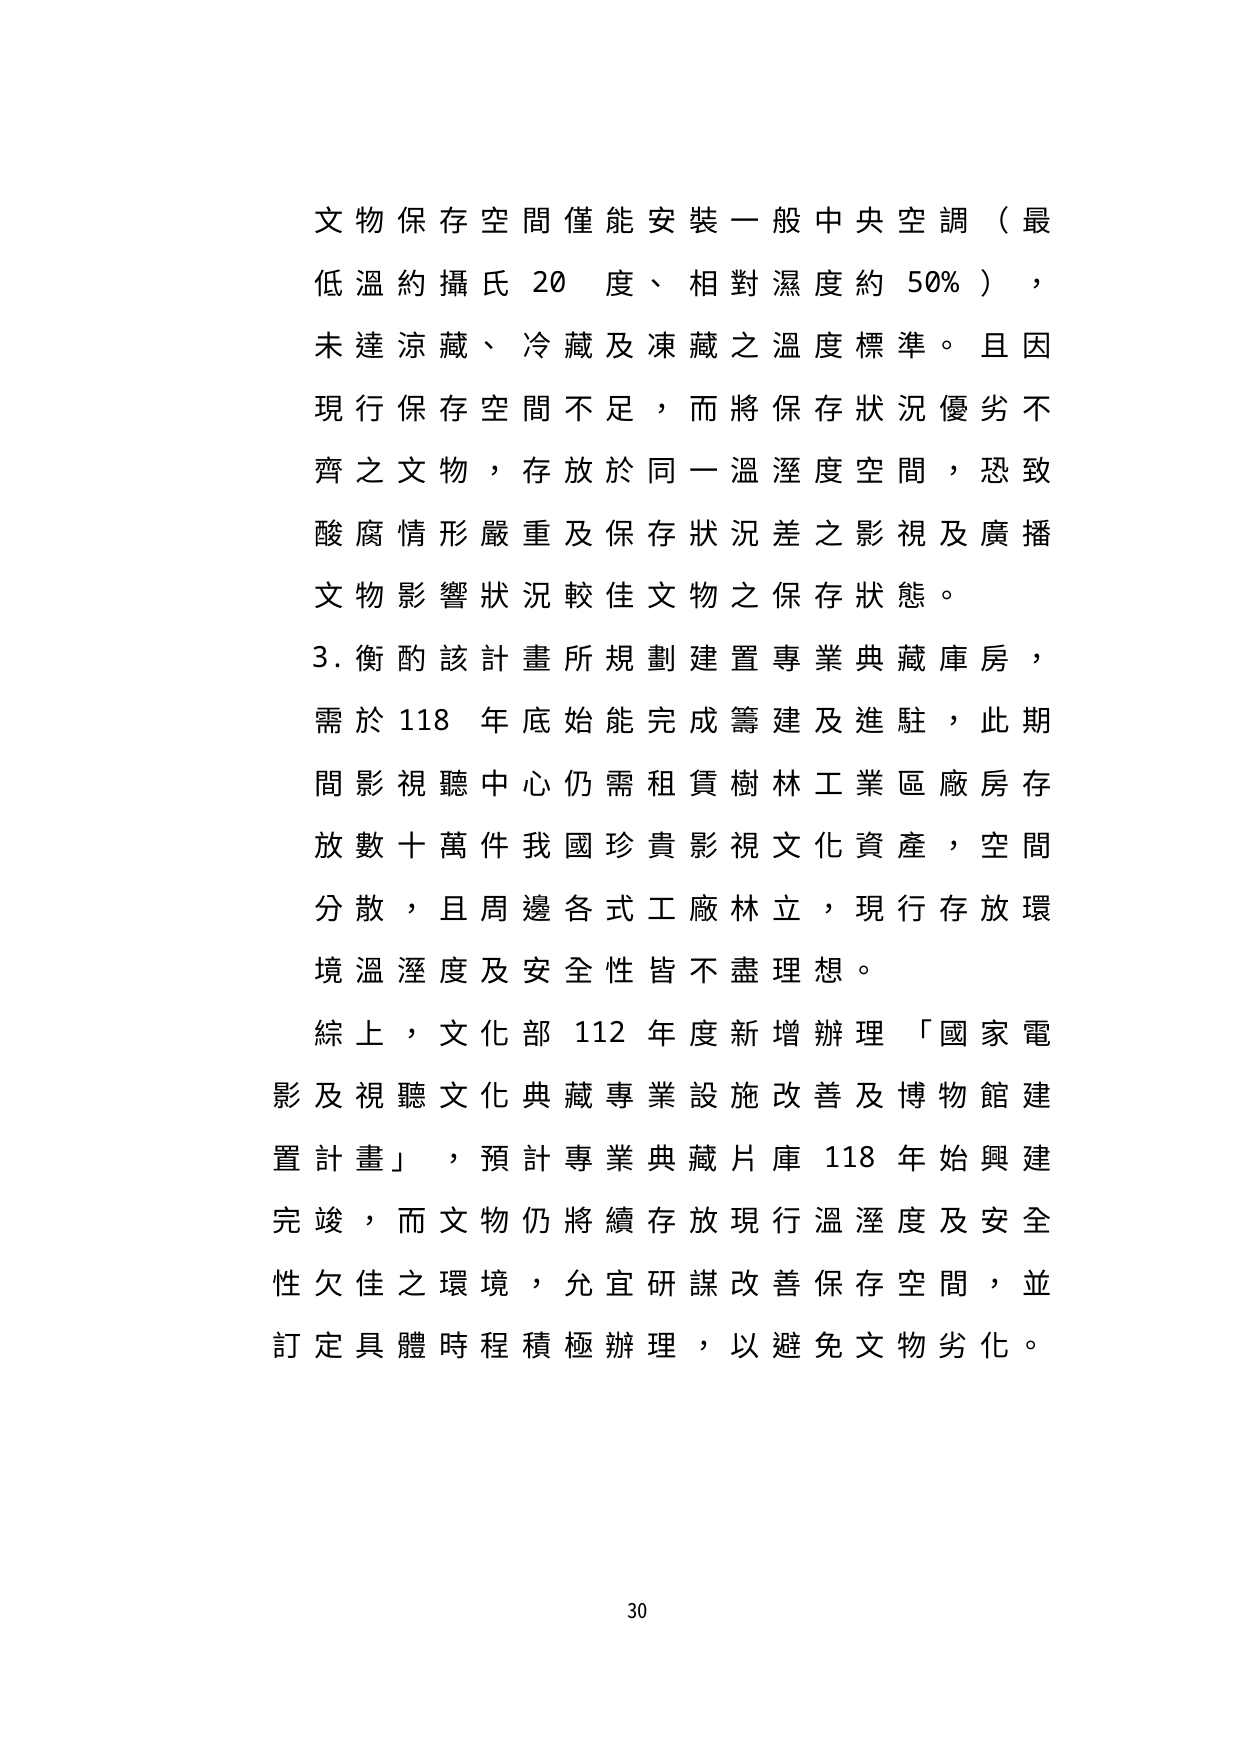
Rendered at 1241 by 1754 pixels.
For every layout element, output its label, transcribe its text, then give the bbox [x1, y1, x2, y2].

text 綜上，文化部112年度新增辦理「國家電影及視聽文化典藏專業設施改善及博物館建置計畫」，預計專業典藏片庫118年始興建完竣，而文物仍將續存放現行溫溼度及安全性欠佳之環境，允宜研謀改善保存空間，並訂定具體時程積極辦理，以避免文物劣化。 [242, 990, 1058, 1365]
text 3.衡酌該計畫所規劃建置專業典藏庫房，需於118 年底始能完成籌建及進駐，此期間影視聽中心仍需租賃樹林工業區廠房存放數十萬件我國珍貴影視文化資產，空間分散，且周邊各式工廠林立，現行存放環境溫溼度及安全性皆不盡理想。 [271, 615, 1058, 990]
text 文物保存空間僅能安裝一般中央空調（最低溫約攝氏20 度、相對濕度約50%），未達涼藏、冷藏及凍藏之溫度標準。且因現行保存空間不足，而將保存狀況優劣不齊之文物，存放於同一溫溼度空間，恐致酸腐情形嚴重及保存狀況差之影視及廣播文物影響狀況較佳文物之保存狀態。 [271, 177, 1058, 615]
